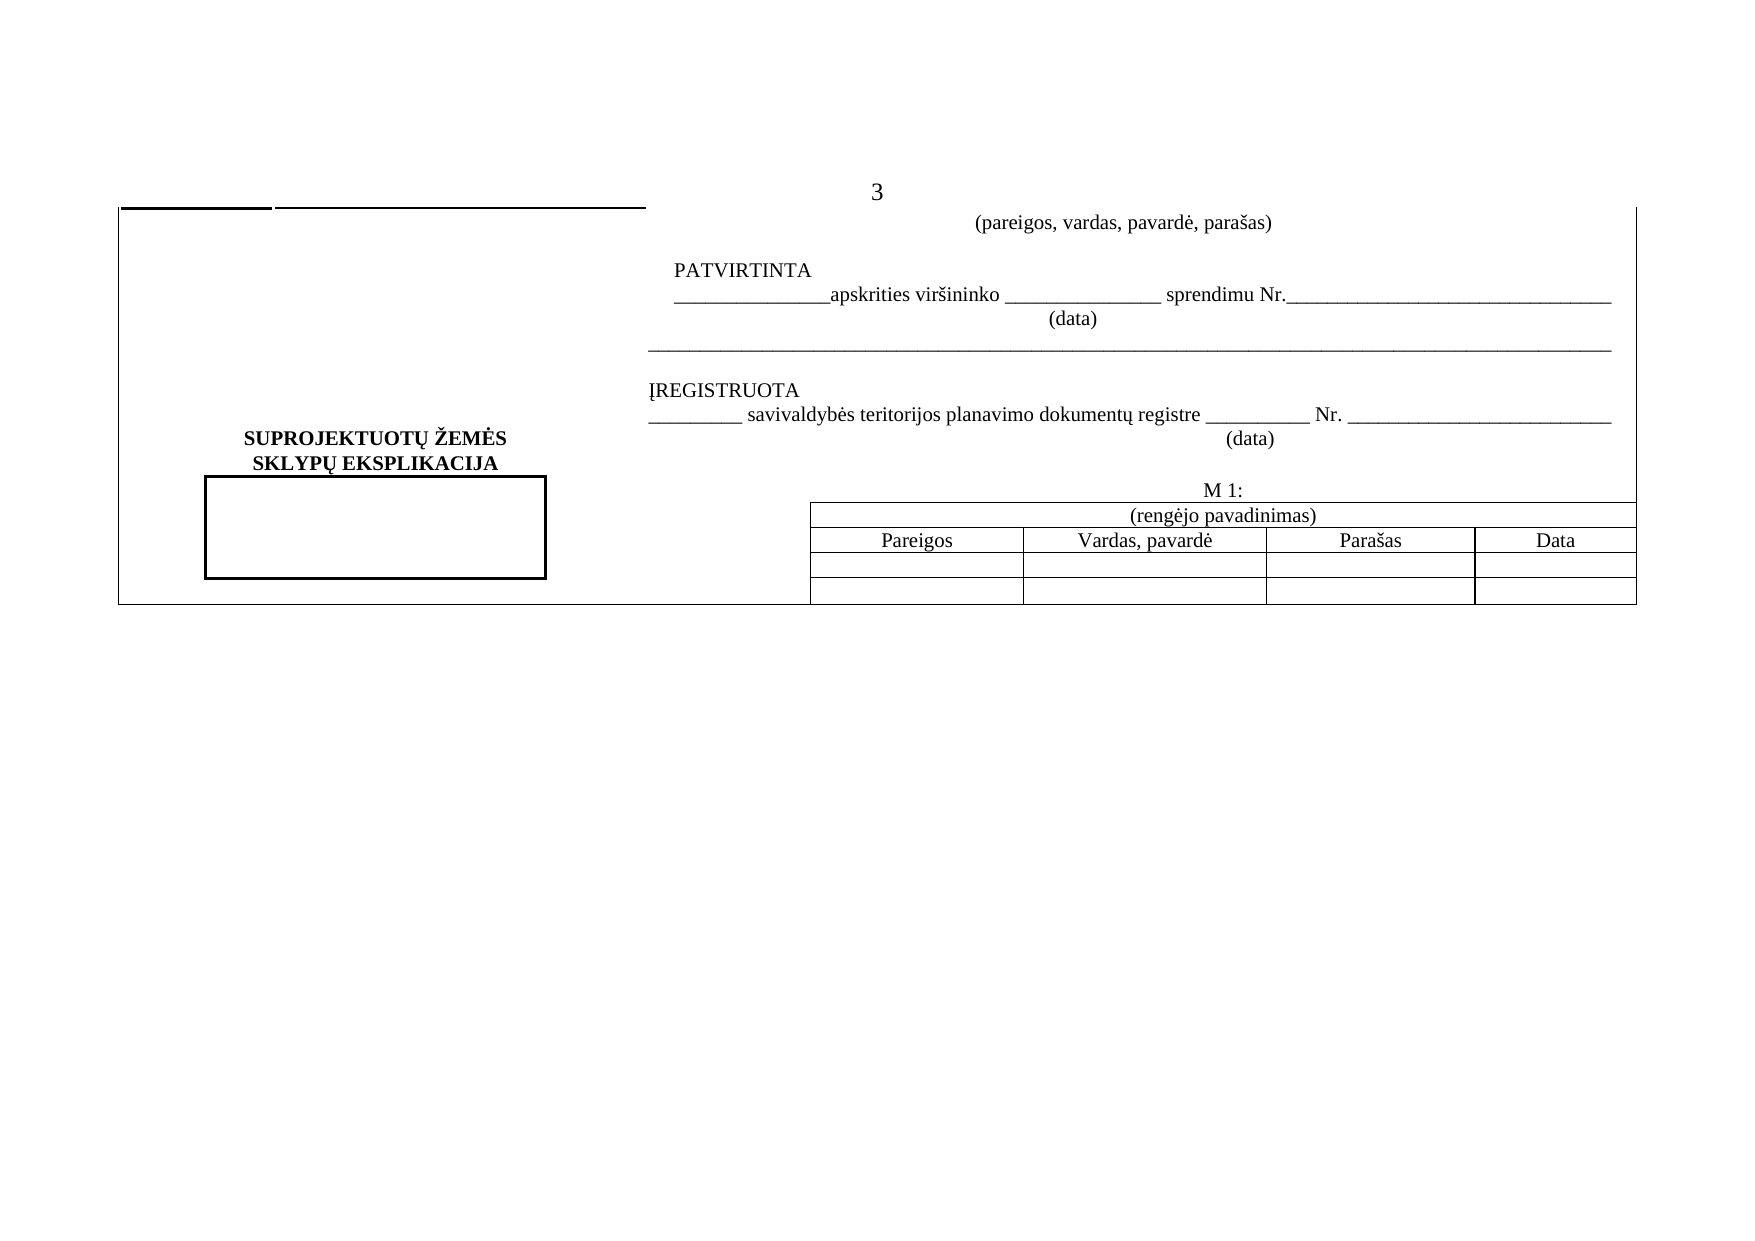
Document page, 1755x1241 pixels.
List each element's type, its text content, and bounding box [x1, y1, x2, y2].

table_cell [121, 527, 204, 552]
table_cell [648, 577, 810, 604]
table_cell [121, 210, 206, 474]
table_cell [1024, 553, 1266, 577]
table_cell [648, 552, 810, 577]
table_cell [121, 475, 204, 502]
table_cell [1267, 553, 1474, 577]
table_cell [206, 580, 272, 604]
table_cell SUDERINTA __________ apskrities viršininko administracijos Žemės tvarkymo departamento ________ rajono (savivaldybės) žemėtvarkos skyriaus vedėjas (vardas, pavardė, parašas) __________________ savivaldybės administracijos direktorius (vardas, pavardė, parašas) Aplinkos ministerijos _____ regiono aplinkos apsaugos departamento (pareigos, vardas, pavardė, parašas) Kultūros paveldo departamento prie Kultūros ministerijos teritorinio padalinio (pareigos, vardas, pavardė, parašas) Kiti: (institucija, pareigos, vardas, pavardė, parašas) (institucija, pareigos, vardas, pavardė, parašas) PATIKRINTA Valstybinę teritorijų planavimo priežiūrą atliekančios institucijos ______ patikrinimo aktas Nr. (data) IŠVADA: Nacionalinės žemės tarnybos prie ŽŪM Žemės tvarkymo departamento Žemėtvarkos skyriaus (pareigos, vardas, pavardė, parašas) PATVIRTINTA _______________apskrities viršininko _______________ sprendimu Nr. (data) ĮREGISTRUOTA _________ savivaldybės teritorijos planavimo dokumentų registre __________ Nr. (data) [648, 207, 1636, 474]
table_cell Vardas, pavardė [1024, 528, 1266, 552]
table_cell [547, 527, 646, 552]
table_cell [275, 209, 545, 334]
table_cell M 1: [810, 475, 1636, 502]
table_cell [545, 577, 646, 604]
table_cell Pareigos [811, 528, 1023, 552]
table_cell [275, 478, 544, 502]
table_cell [1024, 578, 1266, 604]
table_cell [275, 580, 545, 604]
table_cell SUPROJEKTUOTŲ ŽEMĖS SKLYPŲ EKSPLIKACIJA [206, 334, 545, 474]
table_cell [545, 209, 646, 474]
table_cell Parašas [1267, 528, 1474, 552]
table_cell [1476, 578, 1636, 604]
table_cell [648, 527, 810, 552]
table_cell [207, 502, 272, 527]
table_cell Data [1476, 528, 1636, 552]
table_cell [648, 475, 810, 502]
table_cell [207, 478, 272, 502]
table_cell [121, 552, 204, 577]
table_cell [1476, 553, 1636, 577]
table_cell [275, 552, 544, 577]
table_cell [811, 578, 1023, 604]
table_cell (rengėjo pavadinimas) [811, 503, 1636, 527]
table_cell [121, 502, 204, 527]
table_cell [121, 577, 206, 604]
table_cell [547, 552, 646, 577]
table_cell [811, 553, 1023, 577]
table_cell [547, 475, 646, 502]
table_cell [1267, 578, 1474, 604]
table_cell [275, 502, 544, 527]
table_cell [648, 502, 810, 527]
table_cell [547, 502, 646, 527]
table_cell [207, 527, 272, 552]
table_cell [207, 552, 272, 577]
table_cell [275, 527, 544, 552]
table_cell [206, 210, 272, 334]
